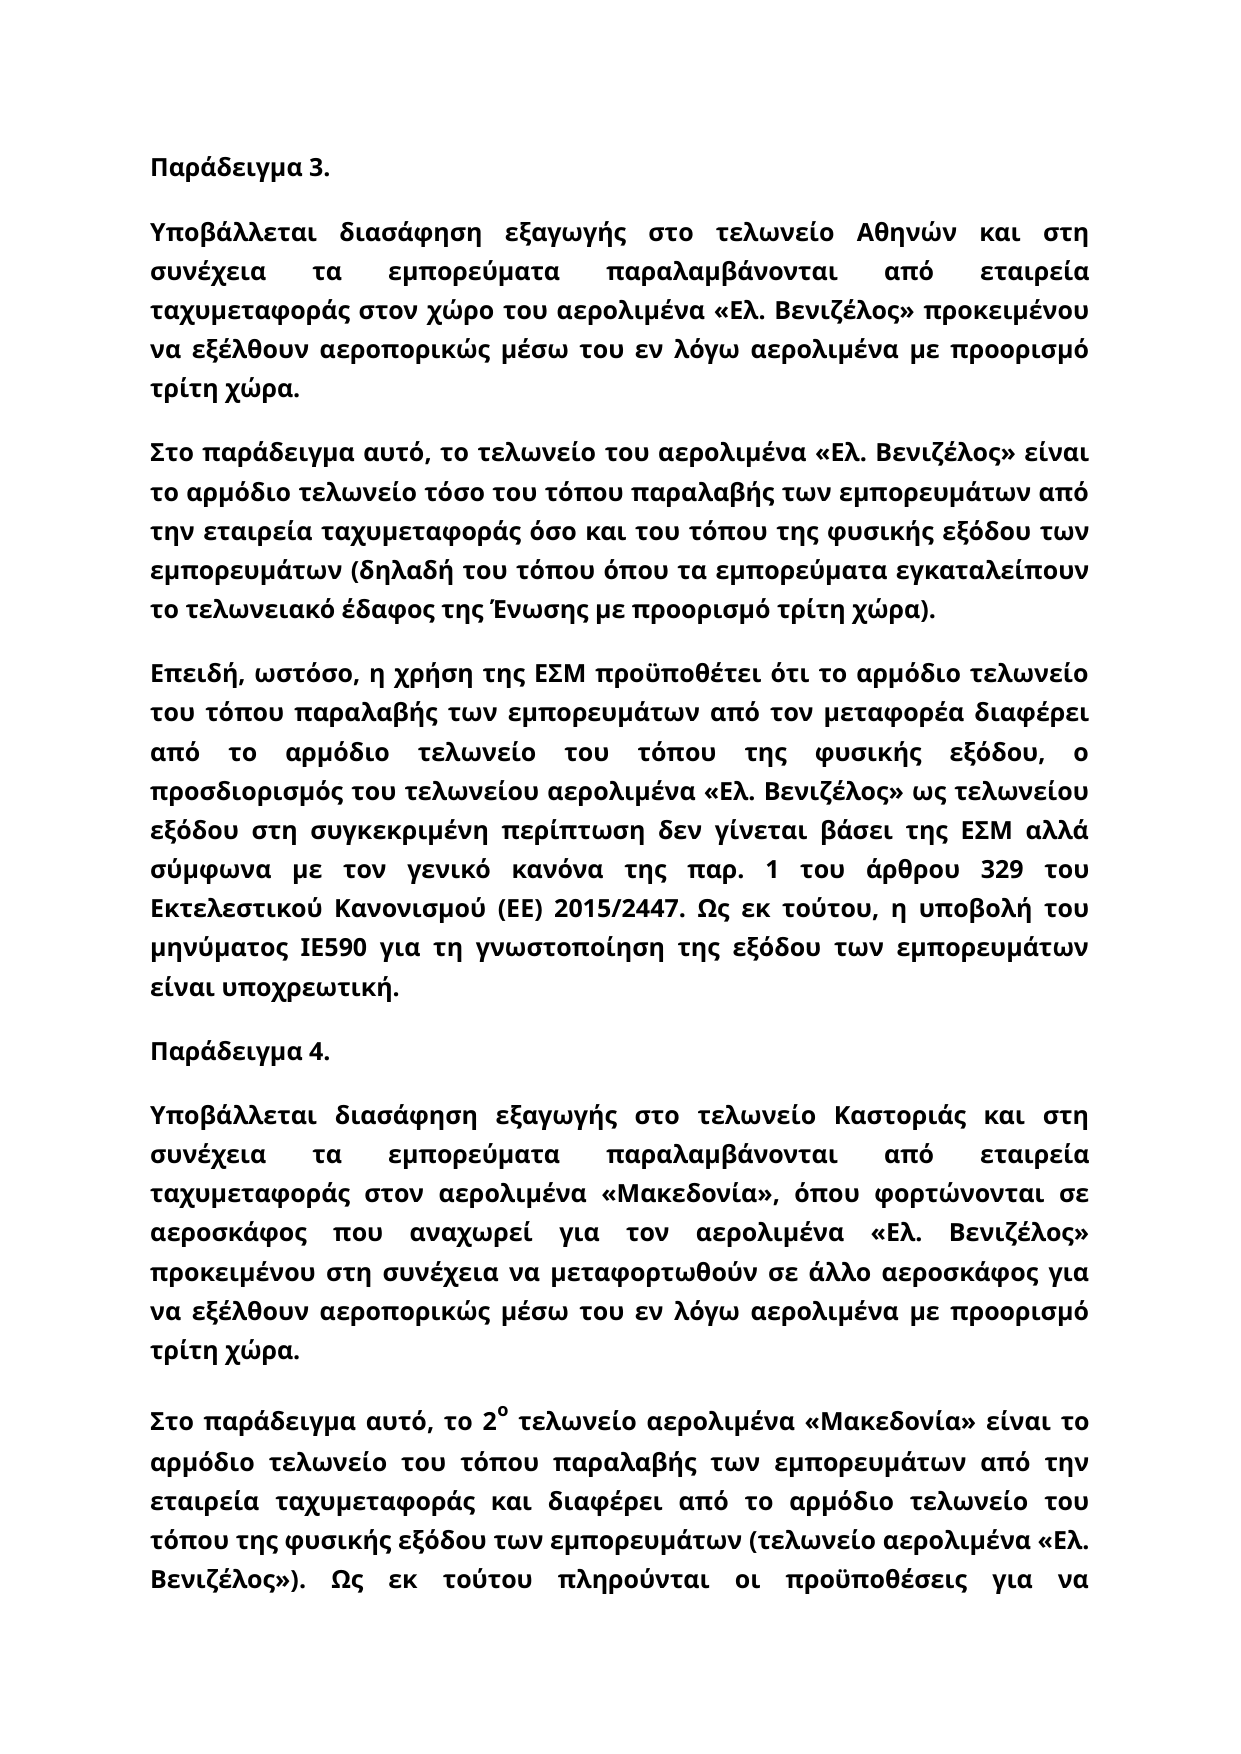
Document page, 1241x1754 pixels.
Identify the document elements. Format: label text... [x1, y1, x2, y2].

text Παράδειγμα 4. [150, 1033, 1090, 1067]
text Υποβάλλεται διασάφηση εξαγωγής στο τελωνείο Καστοριάς και στη συνέχεια τα εμπορεύματα παραλαμβάνονται από εταιρεία ταχυμεταφοράς στον αερολιμένα «Μακεδονία», όπου φορτώνονται σε αεροσκάφος που αναχωρεί για τον αερολιμένα «Ελ. Βενιζέλος» προκειμένου στη συνέχεια να μεταφορτωθούν σε άλλο αεροσκάφος για να εξέλθουν αεροπορικώς μέσω του εν λόγω αερολιμένα με προορισμό τρίτη χώρα. [150, 1097, 1090, 1367]
text Στο παράδειγμα αυτό, το 2ο τελωνείο αερολιμένα «Μακεδονία» είναι το αρμόδιο τελωνείο του τόπου παραλαβής των εμπορευμάτων από την εταιρεία ταχυμεταφοράς και διαφέρει από το αρμόδιο τελωνείο του τόπου της φυσικής εξόδου των εμπορευμάτων (τελωνείο αερολιμένα «Ελ. Βενιζέλος»). Ως εκ τούτου πληρούνται οι προϋποθέσεις για να προσδιοριστεί το 2ο τελωνείο αερολιμένα «Μακεδονία» ως τελωνείο εξόδου βάσει ΕΣΜ και, εφόσον δηλώνεται σύμφωνα με τα ανωτέρω η πρόθεση του οικονομικού φορέα να κάνει χρήση της ΕΣΜ, η υποβολή του μηνύματος ΙΕ590 είναι προαιρετική. [150, 1397, 1090, 1596]
text Παράδειγμα 3. [150, 150, 1090, 184]
text Υποβάλλεται διασάφηση εξαγωγής στο τελωνείο Αθηνών και στη συνέχεια τα εμπορεύματα παραλαμβάνονται από εταιρεία ταχυμεταφοράς στον χώρο του αερολιμένα «Ελ. Βενιζέλος» προκειμένου να εξέλθουν αεροπορικώς μέσω του εν λόγω αερολιμένα με προορισμό τρίτη χώρα. [150, 214, 1090, 405]
text Στο παράδειγμα αυτό, το τελωνείο του αερολιμένα «Ελ. Βενιζέλος» είναι το αρμόδιο τελωνείο τόσο του τόπου παραλαβής των εμπορευμάτων από την εταιρεία ταχυμεταφοράς όσο και του τόπου της φυσικής εξόδου των εμπορευμάτων (δηλαδή του τόπου όπου τα εμπορεύματα εγκαταλείπουν το τελωνειακό έδαφος της Ένωσης με προορισμό τρίτη χώρα). [150, 435, 1090, 626]
text Επειδή, ωστόσο, η χρήση της ΕΣΜ προϋποθέτει ότι το αρμόδιο τελωνείο του τόπου παραλαβής των εμπορευμάτων από τον μεταφορέα διαφέρει από το αρμόδιο τελωνείο του τόπου της φυσικής εξόδου, ο προσδιορισμός του τελωνείου αερολιμένα «Ελ. Βενιζέλος» ως τελωνείου εξόδου στη συγκεκριμένη περίπτωση δεν γίνεται βάσει της ΕΣΜ αλλά σύμφωνα με τον γενικό κανόνα της παρ. 1 του άρθρου 329 του Εκτελεστικού Κανονισμού (ΕΕ) 2015/2447. Ως εκ τούτου, η υποβολή του μηνύματος ΙΕ590 για τη γνωστοποίηση της εξόδου των εμπορευμάτων είναι υποχρεωτική. [150, 656, 1090, 1003]
